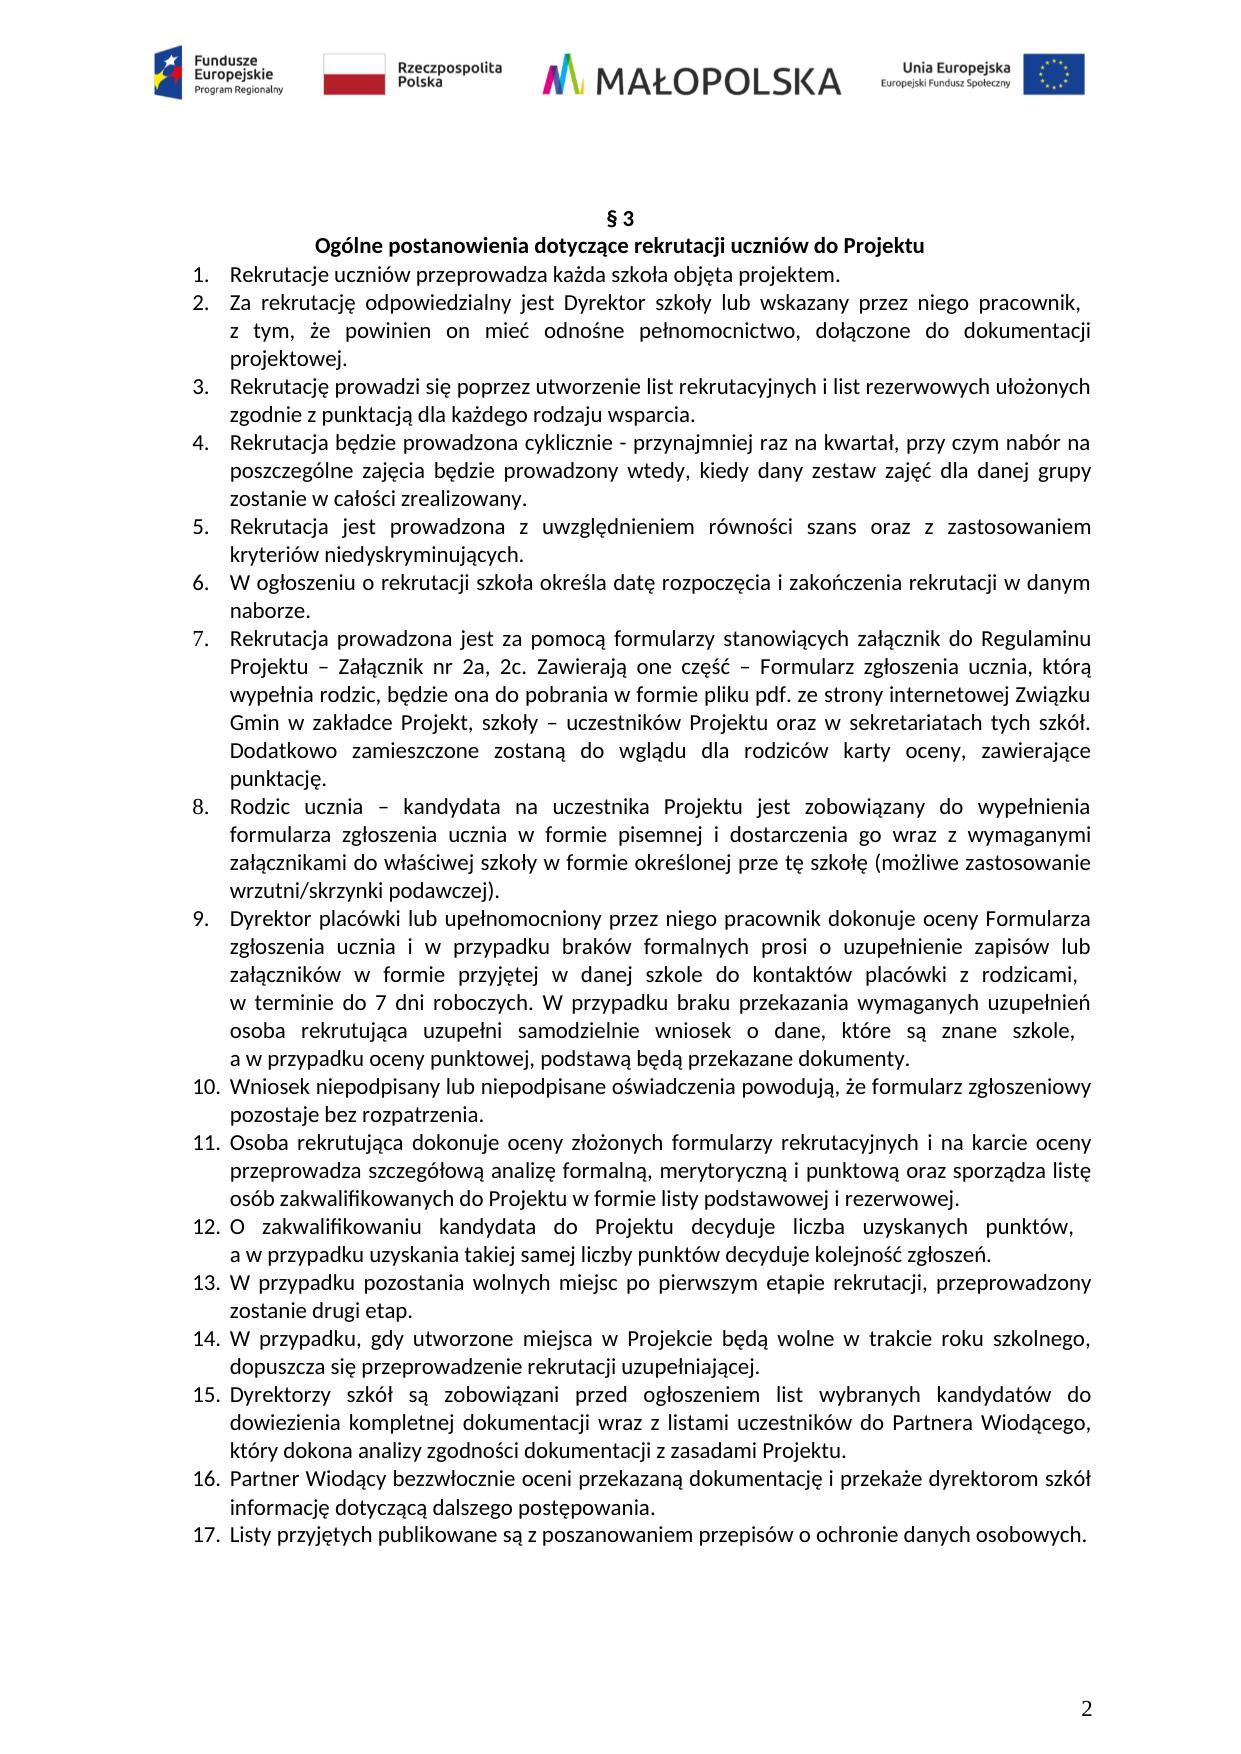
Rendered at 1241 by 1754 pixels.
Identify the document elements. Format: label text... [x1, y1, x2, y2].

text § 3 [148, 204, 1093, 232]
text Ogólne postanowienia dotyczące rekrutacji uczniów do Projektu [148, 232, 1093, 260]
list Rodzic ucznia – kandydata na uczestnika Projektu jest zobowiązany do wypełnienia formularza zgłoszenia ucznia w formie pisemnej i dostarczenia go wraz z wymaganymi załącznikami do właściwej szkoły w formie określonej prze tę szkołę (możliwe zastosowanie wrzutni/skrzynki podawczej). [192, 792, 1093, 904]
list Dyrektorzy szkół są zobowiązani przed ogłoszeniem list wybranych kandydatów do dowiezienia kompletnej dokumentacji wraz z listami uczestników do Partnera Wiodącego, który dokona analizy zgodności dokumentacji z zasadami Projektu. [192, 1381, 1093, 1464]
list Rekrutacja prowadzona jest za pomocą formularzy stanowiących załącznik do Regulaminu Projektu – Załącznik nr 2a, 2c. Zawierają one część – Formularz zgłoszenia ucznia, którą wypełnia rodzic, będzie ona do pobrania w formie pliku pdf. ze strony internetowej Związku Gmin w zakładce Projekt, szkoły – uczestników Projektu oraz w sekretariatach tych szkół. Dodatkowo zamieszczone zostaną do wglądu dla rodziców karty oceny, zawierające punktację. [192, 624, 1093, 792]
list W ogłoszeniu o rekrutacji szkoła określa datę rozpoczęcia i zakończenia rekrutacji w danym naborze. [192, 568, 1093, 624]
list Za rekrutację odpowiedzialny jest Dyrektor szkoły lub wskazany przez niego pracownik, z tym, że powinien on mieć odnośne pełnomocnictwo, dołączone do dokumentacji projektowej. [192, 288, 1093, 372]
list Rekrutacje uczniów przeprowadza każda szkoła objęta projektem. [192, 260, 1093, 288]
list Osoba rekrutująca dokonuje oceny złożonych formularzy rekrutacyjnych i na karcie oceny przeprowadza szczegółową analizę formalną, merytoryczną i punktową oraz sporządza listę osób zakwalifikowanych do Projektu w formie listy podstawowej i rezerwowej. [192, 1128, 1093, 1212]
list W przypadku pozostania wolnych miejsc po pierwszym etapie rekrutacji, przeprowadzony zostanie drugi etap. [192, 1268, 1093, 1324]
list Rekrutację prowadzi się poprzez utworzenie list rekrutacyjnych i list rezerwowych ułożonych zgodnie z punktacją dla każdego rodzaju wsparcia. [192, 372, 1093, 428]
list Wniosek niepodpisany lub niepodpisane oświadczenia powodują, że formularz zgłoszeniowy pozostaje bez rozpatrzenia. [192, 1072, 1093, 1128]
list Listy przyjętych publikowane są z poszanowaniem przepisów o ochronie danych osobowych. [192, 1521, 1093, 1549]
list O zakwalifikowaniu kandydata do Projektu decyduje liczba uzyskanych punktów, a w przypadku uzyskania takiej samej liczby punktów decyduje kolejność zgłoszeń. [192, 1212, 1093, 1268]
picture [147, 35, 1093, 106]
list Rekrutacja jest prowadzona z uwzględnieniem równości szans oraz z zastosowaniem kryteriów niedyskryminujących. [192, 512, 1093, 568]
list W przypadku, gdy utworzone miejsca w Projekcie będą wolne w trakcie roku szkolnego, dopuszcza się przeprowadzenie rekrutacji uzupełniającej. [192, 1324, 1093, 1381]
list Dyrektor placówki lub upełnomocniony przez niego pracownik dokonuje oceny Formularza zgłoszenia ucznia i w przypadku braków formalnych prosi o uzupełnienie zapisów lub załączników w formie przyjętej w danej szkole do kontaktów placówki z rodzicami, w terminie do 7 dni roboczych. W przypadku braku przekazania wymaganych uzupełnień osoba rekrutująca uzupełni samodzielnie wniosek o dane, które są znane szkole, a w przypadku oceny punktowej, podstawą będą przekazane dokumenty. [192, 904, 1093, 1072]
list Partner Wiodący bezzwłocznie oceni przekazaną dokumentację i przekaże dyrektorom szkół informację dotyczącą dalszego postępowania. [192, 1464, 1093, 1521]
list Rekrutacja będzie prowadzona cyklicznie - przynajmniej raz na kwartał, przy czym nabór na poszczególne zajęcia będzie prowadzony wtedy, kiedy dany zestaw zajęć dla danej grupy zostanie w całości zrealizowany. [192, 428, 1093, 512]
